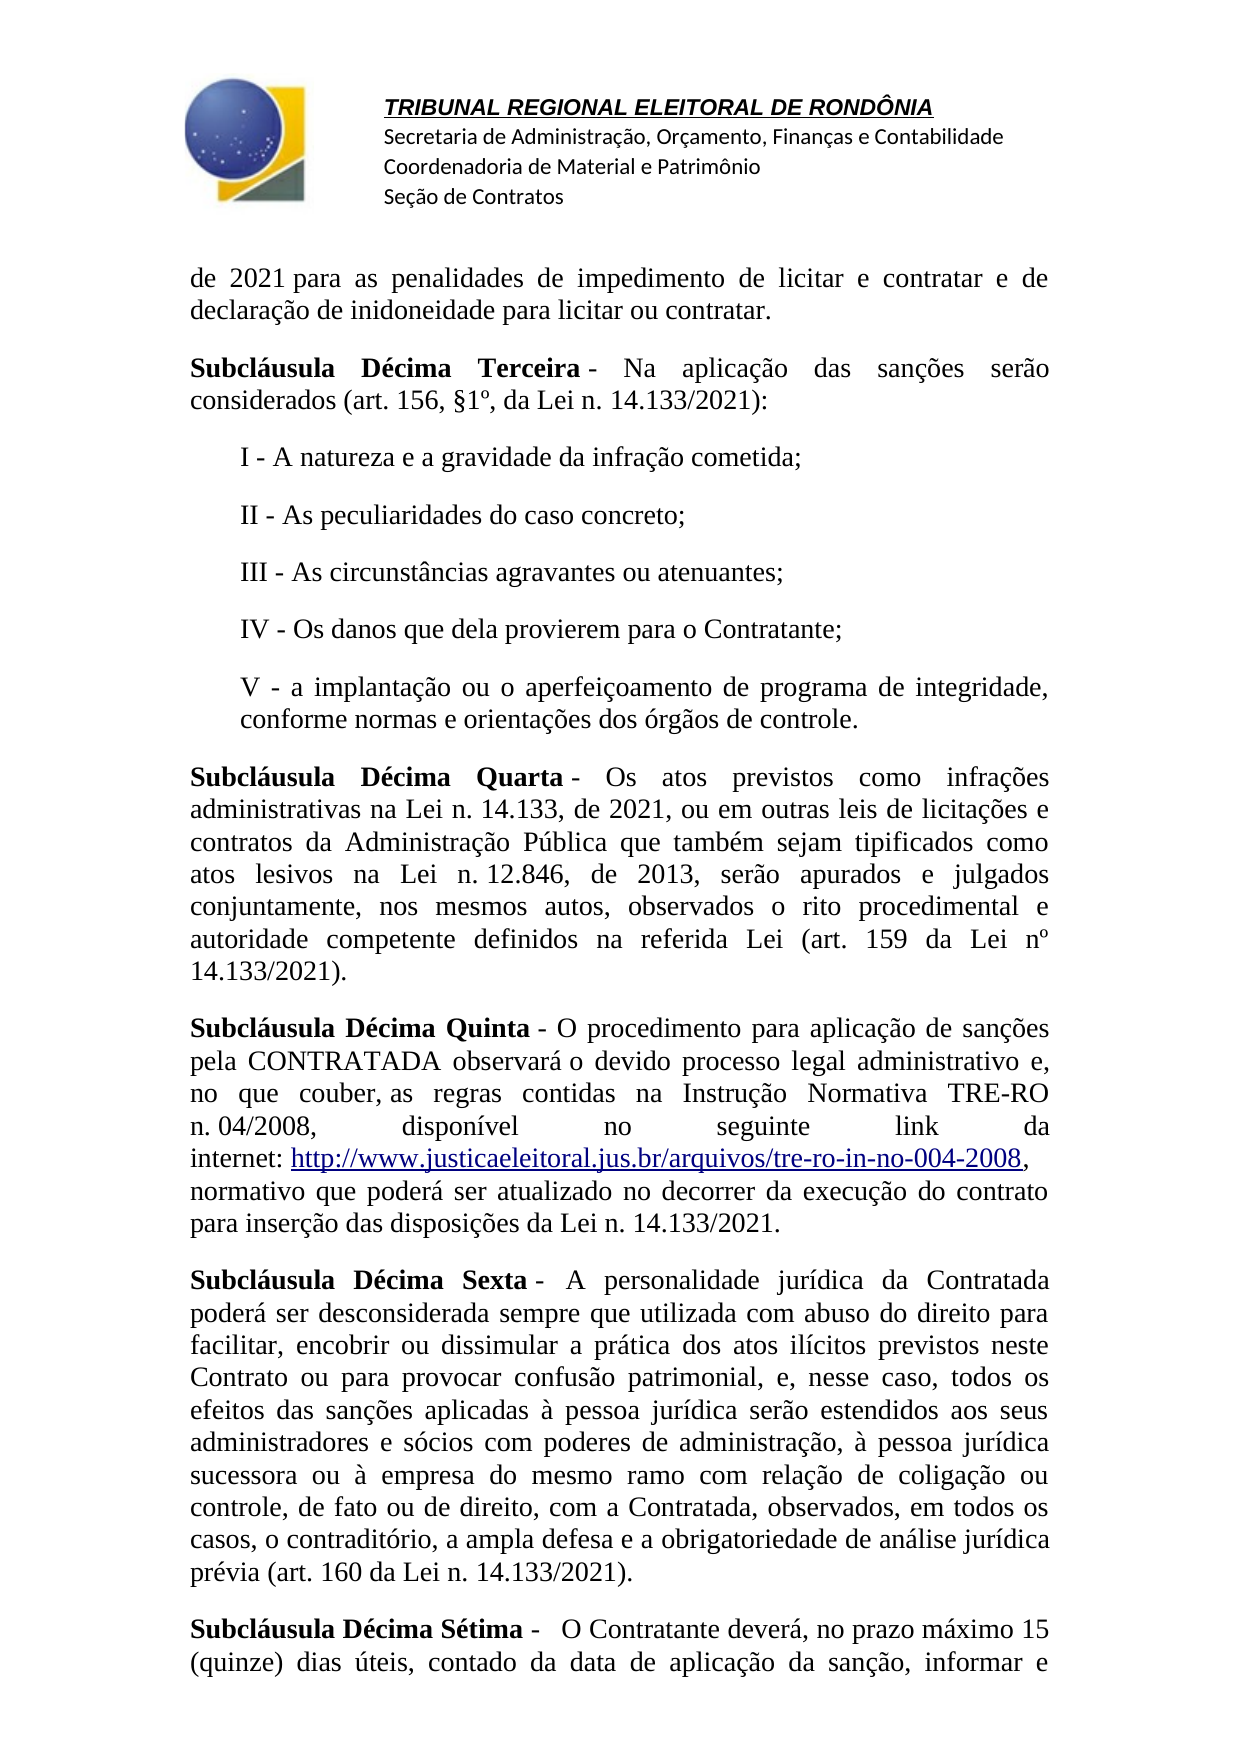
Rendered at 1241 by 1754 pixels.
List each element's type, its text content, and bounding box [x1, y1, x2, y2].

text I - A natureza e a gravidade da infração cometida; [240, 440, 1051, 473]
text Subcláusula Décima Quarta - Os atos previstos como infrações administrativas na Lei n. 14.133, de 2021, ou em outras leis de licitações e contratos da Administração Pública que também sejam tipificados como atos lesivos na Lei n. 12.846, de 2013, serão apurados e julgados conjuntamente, nos mesmos autos, observados o rito procedimental e autoridade competente definidos na referida Lei (art. 159 da Lei nº 14.133/2021). [190, 760, 1051, 987]
text Subcláusula Décima Sexta - A personalidade jurídica da Contratada poderá ser desconsiderada sempre que utilizada com abuso do direito para facilitar, encobrir ou dissimular a prática dos atos ilícitos previstos neste Contrato ou para provocar confusão patrimonial, e, nesse caso, todos os efeitos das sanções aplicadas à pessoa jurídica serão estendidos aos seus administradores e sócios com poderes de administração, à pessoa jurídica sucessora ou à empresa do mesmo ramo com relação de coligação ou controle, de fato ou de direito, com a Contratada, observados, em todos os casos, o contraditório, a ampla defesa e a obrigatoriedade de análise jurídica prévia (art. 160 da Lei n. 14.133/2021). [190, 1263, 1051, 1587]
text II - As peculiaridades do caso concreto; [240, 498, 1051, 530]
text Subcláusula Décima Sétima - O Contratante deverá, no prazo máximo 15 (quinze) dias úteis, contado da data de aplicação da sanção, informar e [190, 1612, 1051, 1677]
text Subcláusula Décima Quinta - O procedimento para aplicação de sanções pela CONTRATADA observará o devido processo legal administrativo e, no que couber, as regras contidas na Instrução Normativa TRE-RO n. 04/2008, disponível no seguinte link da internet: http://www.justicaeleitoral.jus.br/arquivos/tre-ro-in-no-004-2008, normativo que poderá ser atualizado no decorrer da execução do contrato para inserção das disposições da Lei n. 14.133/2021. [190, 1012, 1051, 1238]
text IV - Os danos que dela provierem para o Contratante; [240, 613, 1051, 645]
text V - a implantação ou o aperfeiçoamento de programa de integridade, conforme normas e orientações dos órgãos de controle. [240, 670, 1051, 735]
text Subcláusula Décima Terceira - Na aplicação das sanções serão considerados (art. 156, §1º, da Lei n. 14.133/2021): [190, 351, 1051, 415]
text de 2021 para as penalidades de impedimento de licitar e contratar e de declaração de inidoneidade para licitar ou contratar. [190, 261, 1051, 326]
text III - As circunstâncias agravantes ou atenuantes; [240, 555, 1051, 588]
